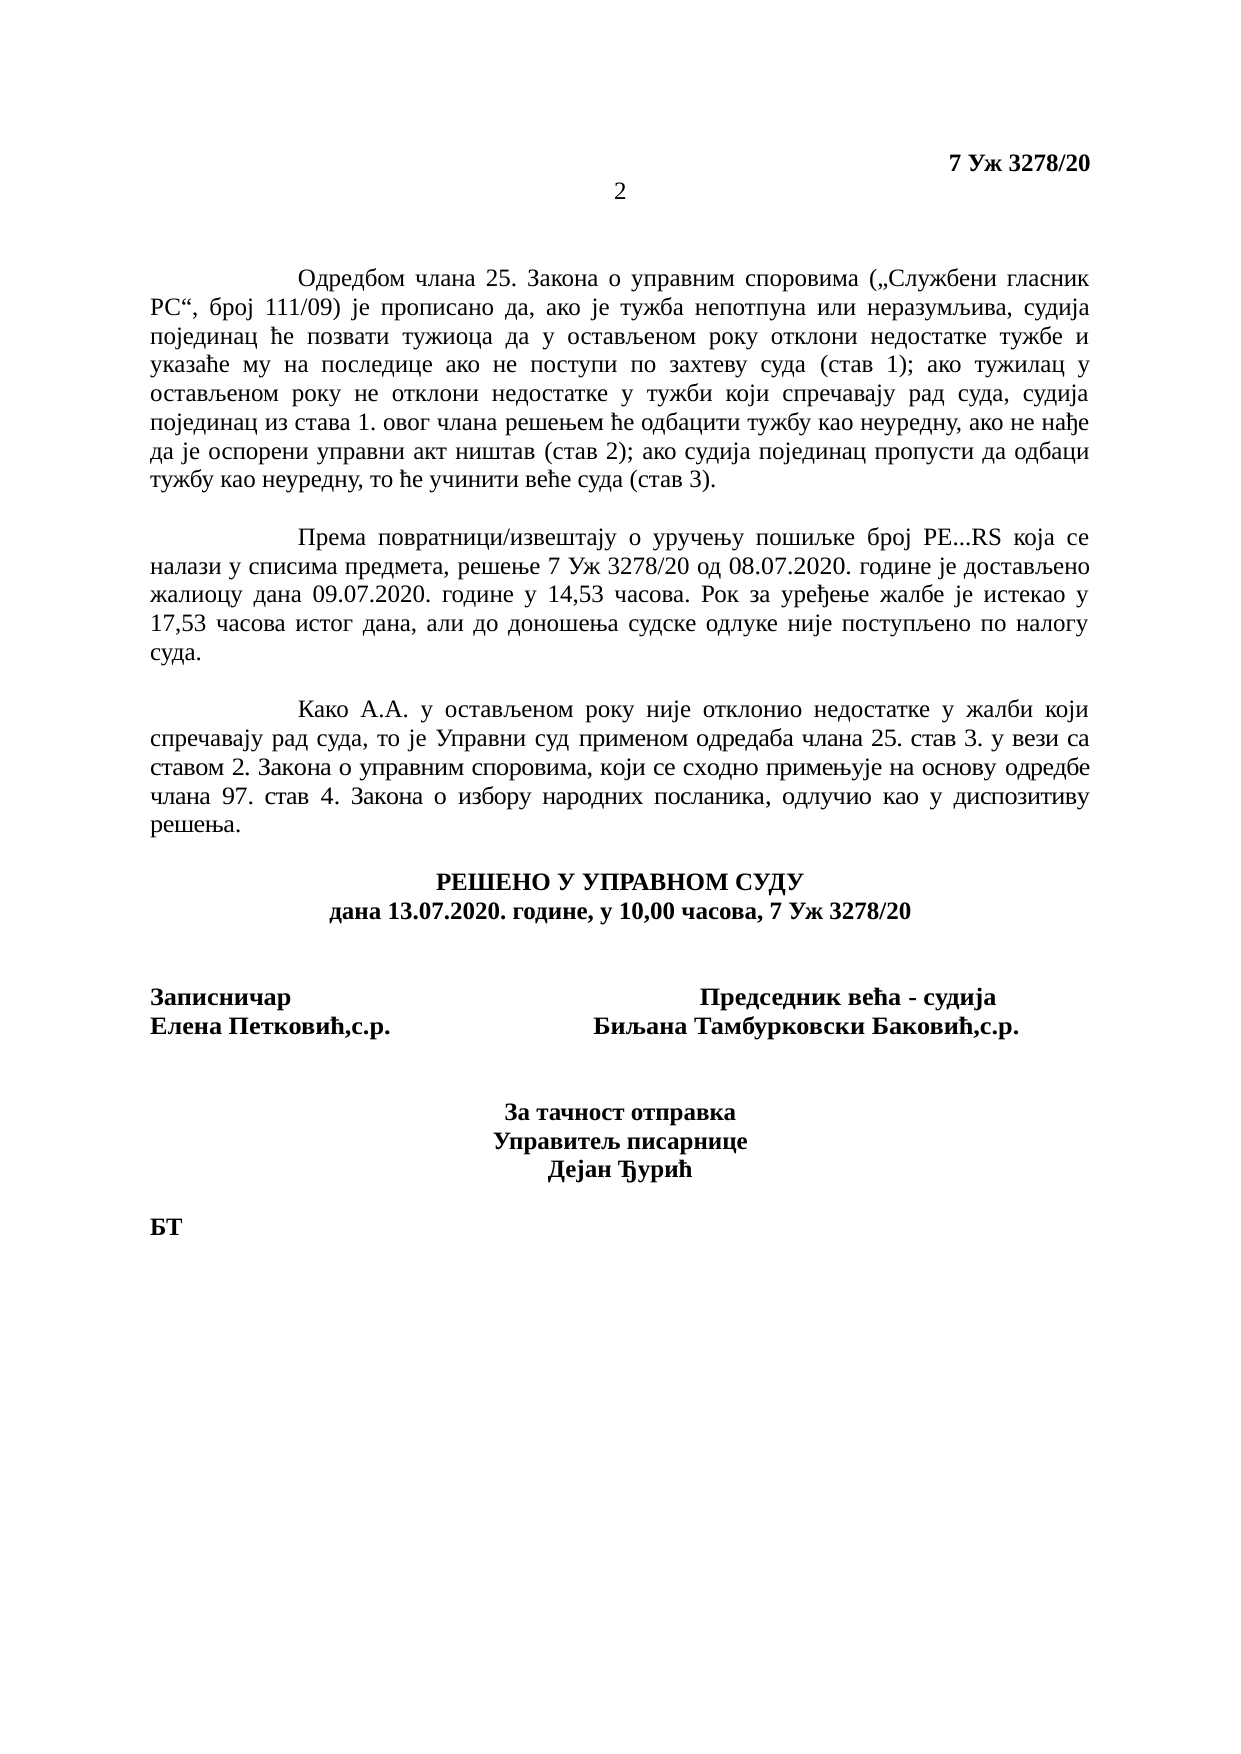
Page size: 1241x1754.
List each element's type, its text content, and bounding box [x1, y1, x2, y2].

text Како A.A. у остављеном року није отклонио недостатке у жалби који спречавају рад суда, то је Управни суд применом одредаба члана 25. став 3. у вези са ставом 2. Закона о управним споровима, који се сходно примењује на основу одредбе члана 97. став 4. Закона о избору народних посланика, одлучио као у диспозитиву решења. [150, 694, 1090, 838]
text дана 13.07.2020. године, у 10,00 часова, 7 Уж 3278/20 [150, 896, 1090, 924]
text Записничар Председник већа - судија [150, 982, 1090, 1011]
text БТ [150, 1212, 1090, 1241]
text РЕШЕНО У УПРАВНОМ СУДУ [150, 867, 1090, 896]
text Одредбом члана 25. Закона о управним споровима („Службени гласник РС“, број 111/09) је прописано да, ако је тужба непотпуна или неразумљива, судија појединац ће позвати тужиоца да у остављеном року отклони недостатке тужбе и указаће му на последице ако не поступи по захтеву суда (став 1); ако тужилац у остављеном року не отклони недостатке у тужби који спречавају рад суда, судија појединац из става 1. овог члана решењем ће одбацити тужбу као неуредну, ако не нађе да је оспорени управни акт ништав (став 2); ако судија појединац пропусти да одбаци тужбу као неуредну, то ће учинити веће суда (став 3). [150, 263, 1090, 493]
text За тачност отправка [150, 1097, 1090, 1126]
text Елена Петковић,с.р. Биљана Тамбурковски Баковић,с.р. [150, 1011, 1090, 1039]
text Дејан Ђурић [150, 1154, 1090, 1183]
text Управитељ писарнице [150, 1126, 1090, 1154]
text Према повратници/извештају о уручењу пошиљке број РЕ...RS која се налази у списима предмета, решење 7 Уж 3278/20 од 08.07.2020. године је достављено жалиоцу дана 09.07.2020. године у 14,53 часова. Рок за уређење жалбе је истекао у 17,53 часова истог дана, али до доношења судске одлуке није поступљено по налогу суда. [150, 522, 1090, 666]
